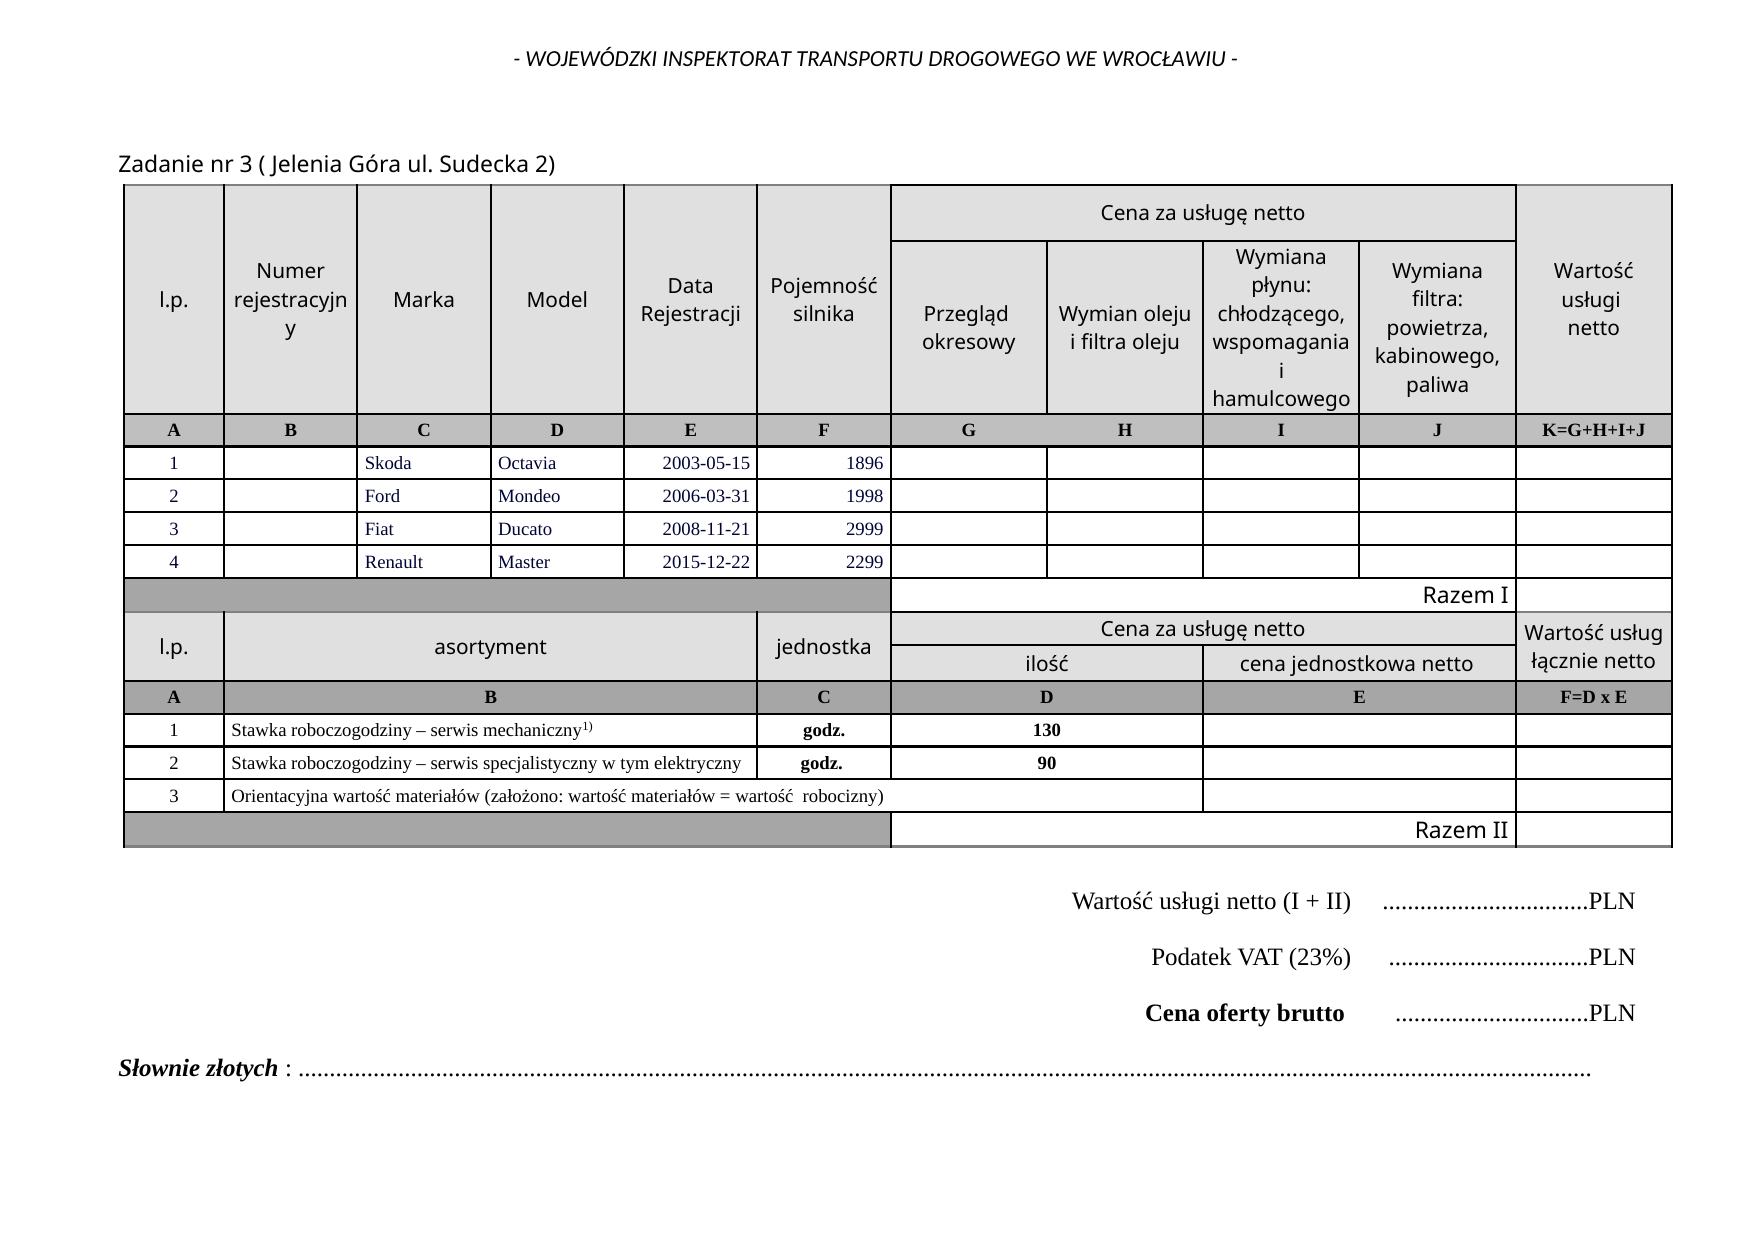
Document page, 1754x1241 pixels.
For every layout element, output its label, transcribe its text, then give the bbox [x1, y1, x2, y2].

table_cell [125, 813, 890, 845]
table_cell cena jednostkowa netto [1204, 646, 1515, 680]
table_header Numer rejestracyjny [225, 186, 356, 413]
text Podatek VAT (23%) ................................PLN [118, 942, 1636, 971]
table_cell Razem II [892, 813, 1515, 845]
table_cell 2 [125, 748, 223, 778]
table_cell [1204, 513, 1358, 544]
text Słownie złotych : ............................................................................................................................................................................................................... [118, 1053, 1636, 1082]
subtitle Zadanie nr 3 ( Jelenia Góra ul. Sudecka 2) [118, 148, 1636, 179]
table_cell [125, 579, 890, 611]
table_cell 1998 [758, 480, 890, 511]
table_cell Ducato [492, 513, 623, 544]
table_cell F [758, 415, 890, 445]
table_cell Fiat [358, 513, 490, 544]
table_cell [225, 448, 356, 478]
table_cell ilość [892, 646, 1202, 680]
table_cell [1517, 546, 1671, 577]
table_header Data Rejestracji [625, 186, 756, 413]
table_cell godz. [758, 748, 890, 778]
table_cell 4 [125, 546, 223, 577]
table_cell 130 [892, 715, 1202, 745]
table_cell 90 [892, 748, 1202, 778]
table_cell Ford [358, 480, 490, 511]
table_header Cena za usługę netto [892, 186, 1515, 240]
table_cell 1 [125, 715, 223, 745]
table_cell [892, 546, 1046, 577]
table_cell Skoda [358, 448, 490, 478]
table_cell [225, 513, 356, 544]
table_cell [1517, 579, 1671, 611]
table_cell jednostka [758, 613, 890, 680]
table_cell K=G+H+I+J [1517, 415, 1671, 445]
table_cell [1204, 546, 1358, 577]
table_cell l.p. [125, 613, 223, 680]
table_cell [892, 513, 1046, 544]
table_cell H [1047, 415, 1202, 445]
text Wartość usługi netto (I + II) .................................PLN [118, 886, 1636, 915]
table_cell [1048, 480, 1202, 511]
table_header l.p. [125, 186, 223, 413]
table_cell [1360, 448, 1515, 478]
table_cell Stawka roboczogodziny – serwis mechaniczny1) [225, 715, 756, 745]
table_cell [892, 448, 1046, 478]
table_cell 1896 [758, 448, 890, 478]
table_cell Wymiana płynu: chłodzącego, wspomagania i hamulcowego [1204, 242, 1358, 413]
table_cell [1517, 748, 1671, 778]
table_cell D [892, 682, 1202, 713]
table_cell Master [492, 546, 623, 577]
table_header Model [492, 186, 623, 413]
table_cell 2 [125, 480, 223, 511]
table_cell 2006-03-31 [625, 480, 756, 511]
table_cell A [125, 682, 223, 713]
table_cell Orientacyjna wartość materiałów (założono: wartość materiałów = wartość robocizny) [225, 780, 1202, 811]
table_cell F=D x E [1517, 682, 1671, 713]
table_header Marka [358, 186, 490, 413]
table_cell Octavia [492, 448, 623, 478]
table_cell Wymiana filtra: powietrza, kabinowego, paliwa [1360, 242, 1515, 413]
table_cell D [492, 415, 623, 445]
table_cell [1204, 780, 1515, 811]
table_cell [1204, 480, 1358, 511]
table_header Pojemność silnika [758, 186, 890, 413]
table_cell 3 [125, 513, 223, 544]
text Cena oferty brutto ...............................PLN [118, 998, 1636, 1026]
table_cell [1517, 513, 1671, 544]
table_cell [1048, 448, 1202, 478]
table_cell I [1204, 415, 1358, 445]
table_cell [225, 480, 356, 511]
table_cell Wartość usług łącznie netto [1517, 613, 1671, 680]
table_cell [892, 480, 1046, 511]
table_cell [1048, 546, 1202, 577]
table_cell [1204, 748, 1515, 778]
table_cell A [125, 415, 223, 445]
table_cell [1360, 513, 1515, 544]
table_cell B [225, 682, 756, 713]
table_cell 2008-11-21 [625, 513, 756, 544]
table_cell Cena za usługę netto [892, 613, 1515, 644]
table_cell 2015-12-22 [625, 546, 756, 577]
table_cell 2299 [758, 546, 890, 577]
table_cell Przegląd okresowy [892, 242, 1046, 413]
table_cell [1517, 448, 1671, 478]
table_cell [1360, 546, 1515, 577]
table_cell 2999 [758, 513, 890, 544]
table_cell E [625, 415, 756, 445]
table_cell C [758, 682, 890, 713]
table_cell Mondeo [492, 480, 623, 511]
table_cell asortyment [225, 613, 756, 680]
table_cell 3 [125, 780, 223, 811]
table_cell [1517, 715, 1671, 745]
table_cell E [1204, 682, 1515, 713]
table_cell [1517, 780, 1671, 811]
table_cell B [225, 415, 356, 445]
table_cell [1517, 480, 1671, 511]
table_cell J [1360, 415, 1515, 445]
table_cell [1204, 715, 1515, 745]
table_cell G [892, 415, 1047, 445]
table_cell [1517, 813, 1671, 845]
table_header Wartość usługi netto [1517, 186, 1671, 413]
table_cell Wymian oleju i filtra oleju [1048, 242, 1202, 413]
table_cell [1048, 513, 1202, 544]
table_cell C [358, 415, 490, 445]
table_cell Stawka roboczogodziny – serwis specjalistyczny w tym elektryczny [225, 748, 756, 778]
table_cell [1204, 448, 1358, 478]
table_cell [225, 546, 356, 577]
table_cell godz. [758, 715, 890, 745]
table_cell 2003-05-15 [625, 448, 756, 478]
table_cell 1 [125, 448, 223, 478]
table_cell Renault [358, 546, 490, 577]
table_cell Razem I [892, 579, 1515, 611]
table_cell [1360, 480, 1515, 511]
